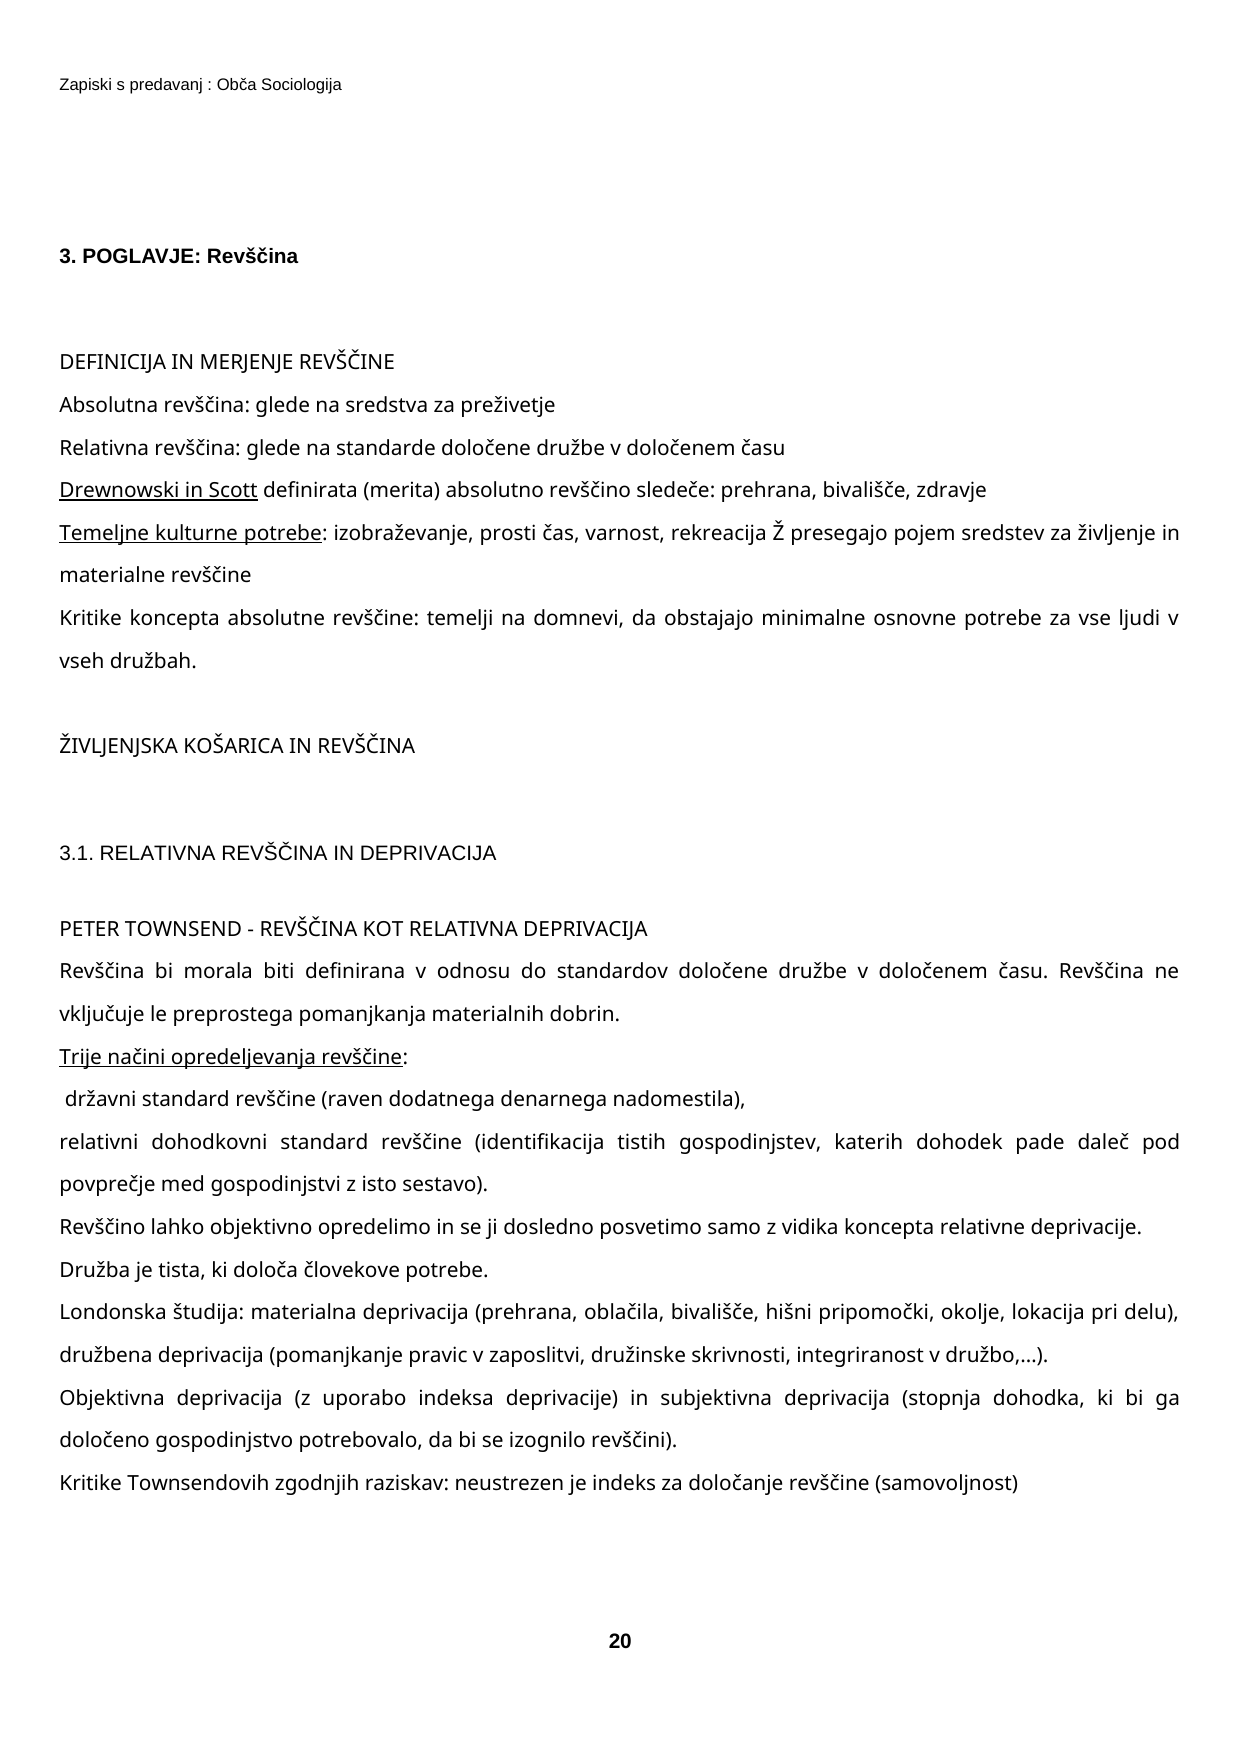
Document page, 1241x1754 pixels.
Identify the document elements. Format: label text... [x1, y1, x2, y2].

text Absolutna revščina: glede na sredstva za preživetje [59, 390, 1181, 418]
text Kritike koncepta absolutne revščine: temelji na domnevi, da obstajajo minimalne osnovne potrebe za vse ljudi v vseh družbah. [59, 603, 1181, 674]
text Londonska študija: materialna deprivacija (prehrana, oblačila, bivališče, hišni pripomočki, okolje, lokacija pri delu), družbena deprivacija (pomanjkanje pravic v zaposlitvi, družinske skrivnosti, integriranost v družbo,…). [59, 1297, 1181, 1368]
text Temeljne kulturne potrebe: izobraževanje, prosti čas, varnost, rekreacija Ž presegajo pojem sredstev za življenje in materialne revščine [59, 518, 1181, 589]
text Kritike Townsendovih zgodnjih raziskav: neustrezen je indeks za določanje revščine (samovoljnost) [59, 1468, 1181, 1496]
text ŽIVLJENJSKA KOŠARICA IN REVŠČINA [59, 731, 1181, 759]
subtitle 3. POGLAVJE: Revščina [59, 243, 1181, 267]
text Revščino lahko objektivno opredelimo in se ji dosledno posvetimo samo z vidika koncepta relativne deprivacije. [59, 1212, 1181, 1241]
text relativni dohodkovni standard revščine (identifikacija tistih gospodinjstev, katerih dohodek pade daleč pod povprečje med gospodinjstvi z isto sestavo). [59, 1127, 1181, 1198]
text Trije načini opredeljevanja revščine: [59, 1042, 1181, 1070]
text Revščina bi morala biti definirana v odnosu do standardov določene družbe v določenem času. Revščina ne vključuje le preprostega pomanjkanja materialnih dobrin. [59, 957, 1181, 1028]
subtitle 3.1. RELATIVNA REVŠČINA IN DEPRIVACIJA [59, 841, 1181, 865]
text Drewnowski in Scott definirata (merita) absolutno revščino sledeče: prehrana, bivališče, zdravje [59, 475, 1181, 504]
text PETER TOWNSEND - REVŠČINA KOT RELATIVNA DEPRIVACIJA [59, 914, 1181, 942]
text Relativna revščina: glede na standarde določene družbe v določenem času [59, 433, 1181, 461]
text DEFINICIJA IN MERJENJE REVŠČINE [59, 347, 1181, 376]
text državni standard revščine (raven dodatnega denarnega nadomestila), [59, 1084, 1181, 1113]
text Objektivna deprivacija (z uporabo indeksa deprivacije) in subjektivna deprivacija (stopnja dohodka, ki bi ga določeno gospodinjstvo potrebovalo, da bi se izognilo revščini). [59, 1383, 1181, 1454]
text Družba je tista, ki določa človekove potrebe. [59, 1255, 1181, 1283]
